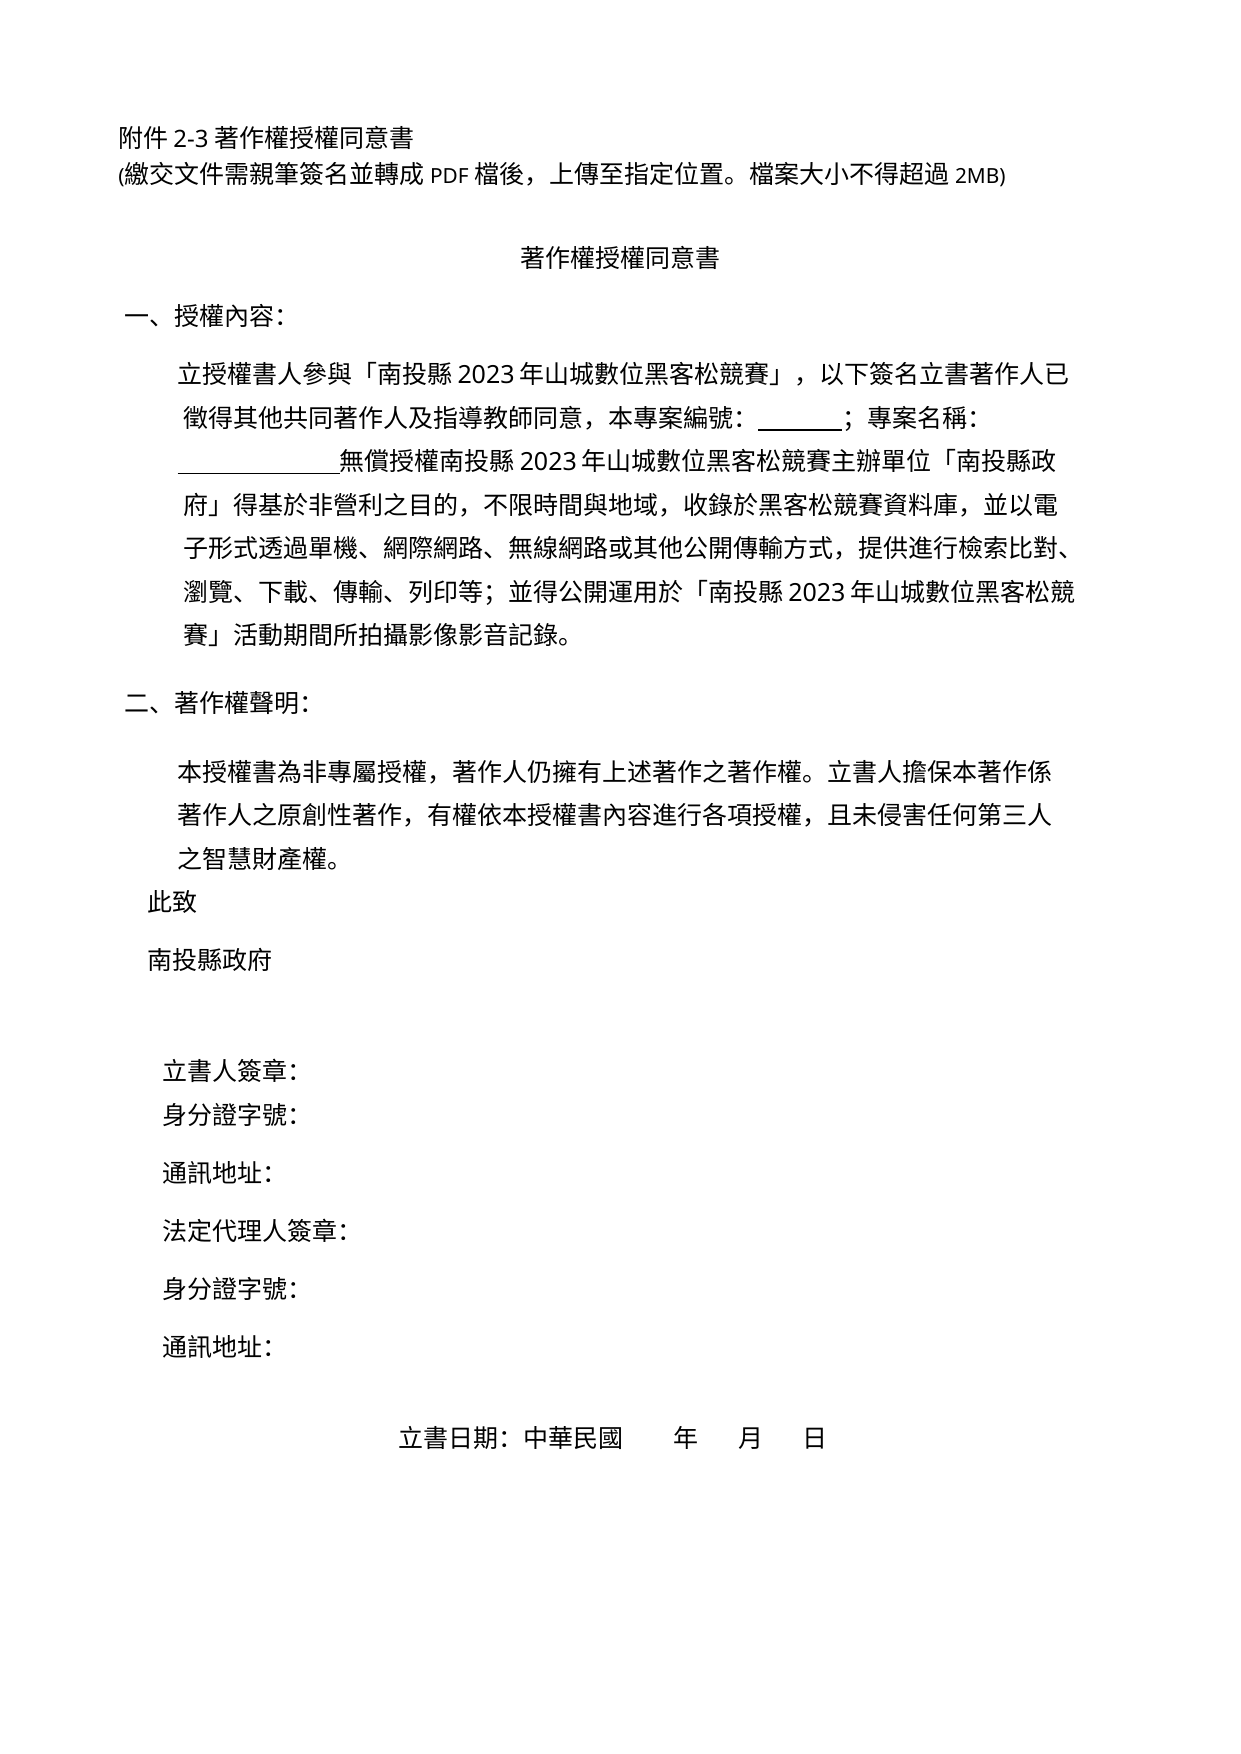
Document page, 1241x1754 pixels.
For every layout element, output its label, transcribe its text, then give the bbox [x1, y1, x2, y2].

text 通訊地址： [162, 1153, 1122, 1189]
text (繳交文件需親筆簽名並轉成 PDF 檔後，上傳至指定位置。檔案大小不得超過 2MB) [118, 154, 1122, 191]
text 身分證字號： [162, 1269, 1122, 1305]
text 無償授權南投縣2023年山城數位黑客松競賽主辦單位「南投縣政府」得基於非營利之目的，不限時間與地域，收錄於黑客松競賽資料庫，並以電子形式透過單機、網際網路、無線網路或其他公開傳輸方式，提供進行檢索比對、瀏覽、下載、傳輸、列印等；並得公開運用於「南投縣2023年山城數位黑客松競賽」活動期間所拍攝影像影音記錄。 [177, 442, 1081, 652]
text 附件2-3 著作權授權同意書 [118, 118, 1122, 154]
text 此致 [148, 883, 1122, 919]
text 本授權書為非專屬授權，著作人仍擁有上述著作之著作權。立書人擔保本著作係著作人之原創性著作，有權依本授權書內容進行各項授權，且未侵害任何第三人之智慧財產權。 [177, 752, 1063, 875]
text 立書日期：中華民國 年 月 日 [162, 1419, 1063, 1455]
text 一、授權內容： [118, 297, 1048, 333]
text 通訊地址： [162, 1327, 1122, 1363]
text 立授權書人參與「南投縣2023年山城數位黑客松競賽」，以下簽名立書著作人已徵得其他共同著作人及指導教師同意，本專案編號： ；專案名稱： [177, 355, 1081, 434]
text 法定代理人簽章： [162, 1211, 1122, 1247]
text 二、著作權聲明： [118, 684, 1122, 720]
text 南投縣政府 [148, 941, 1122, 977]
text 立書人簽章： [162, 1052, 1122, 1088]
text 身分證字號： [162, 1095, 1122, 1131]
text 著作權授權同意書 [118, 239, 1122, 275]
